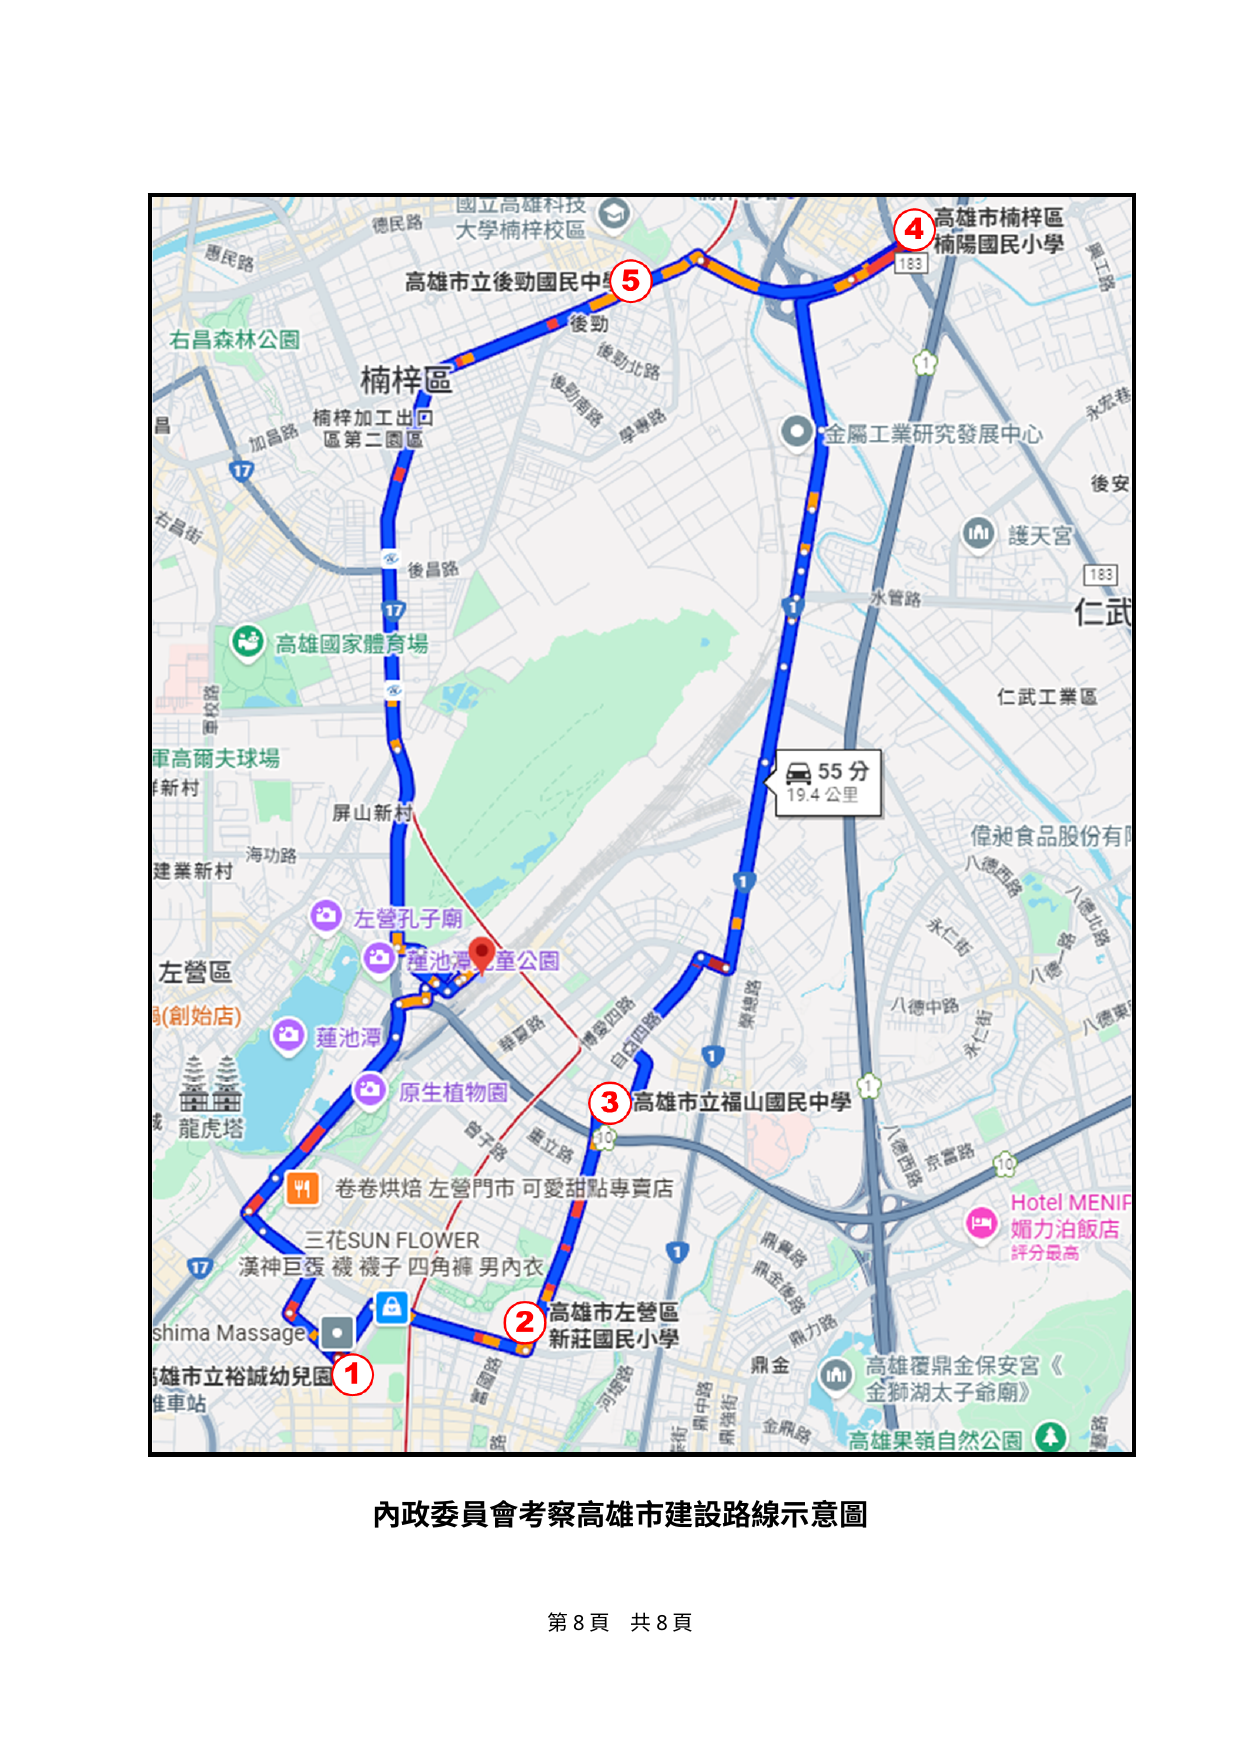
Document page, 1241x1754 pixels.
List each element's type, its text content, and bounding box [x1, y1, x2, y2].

text 內政委員會考察高雄市建設路線示意圖 [148, 1471, 1092, 1533]
